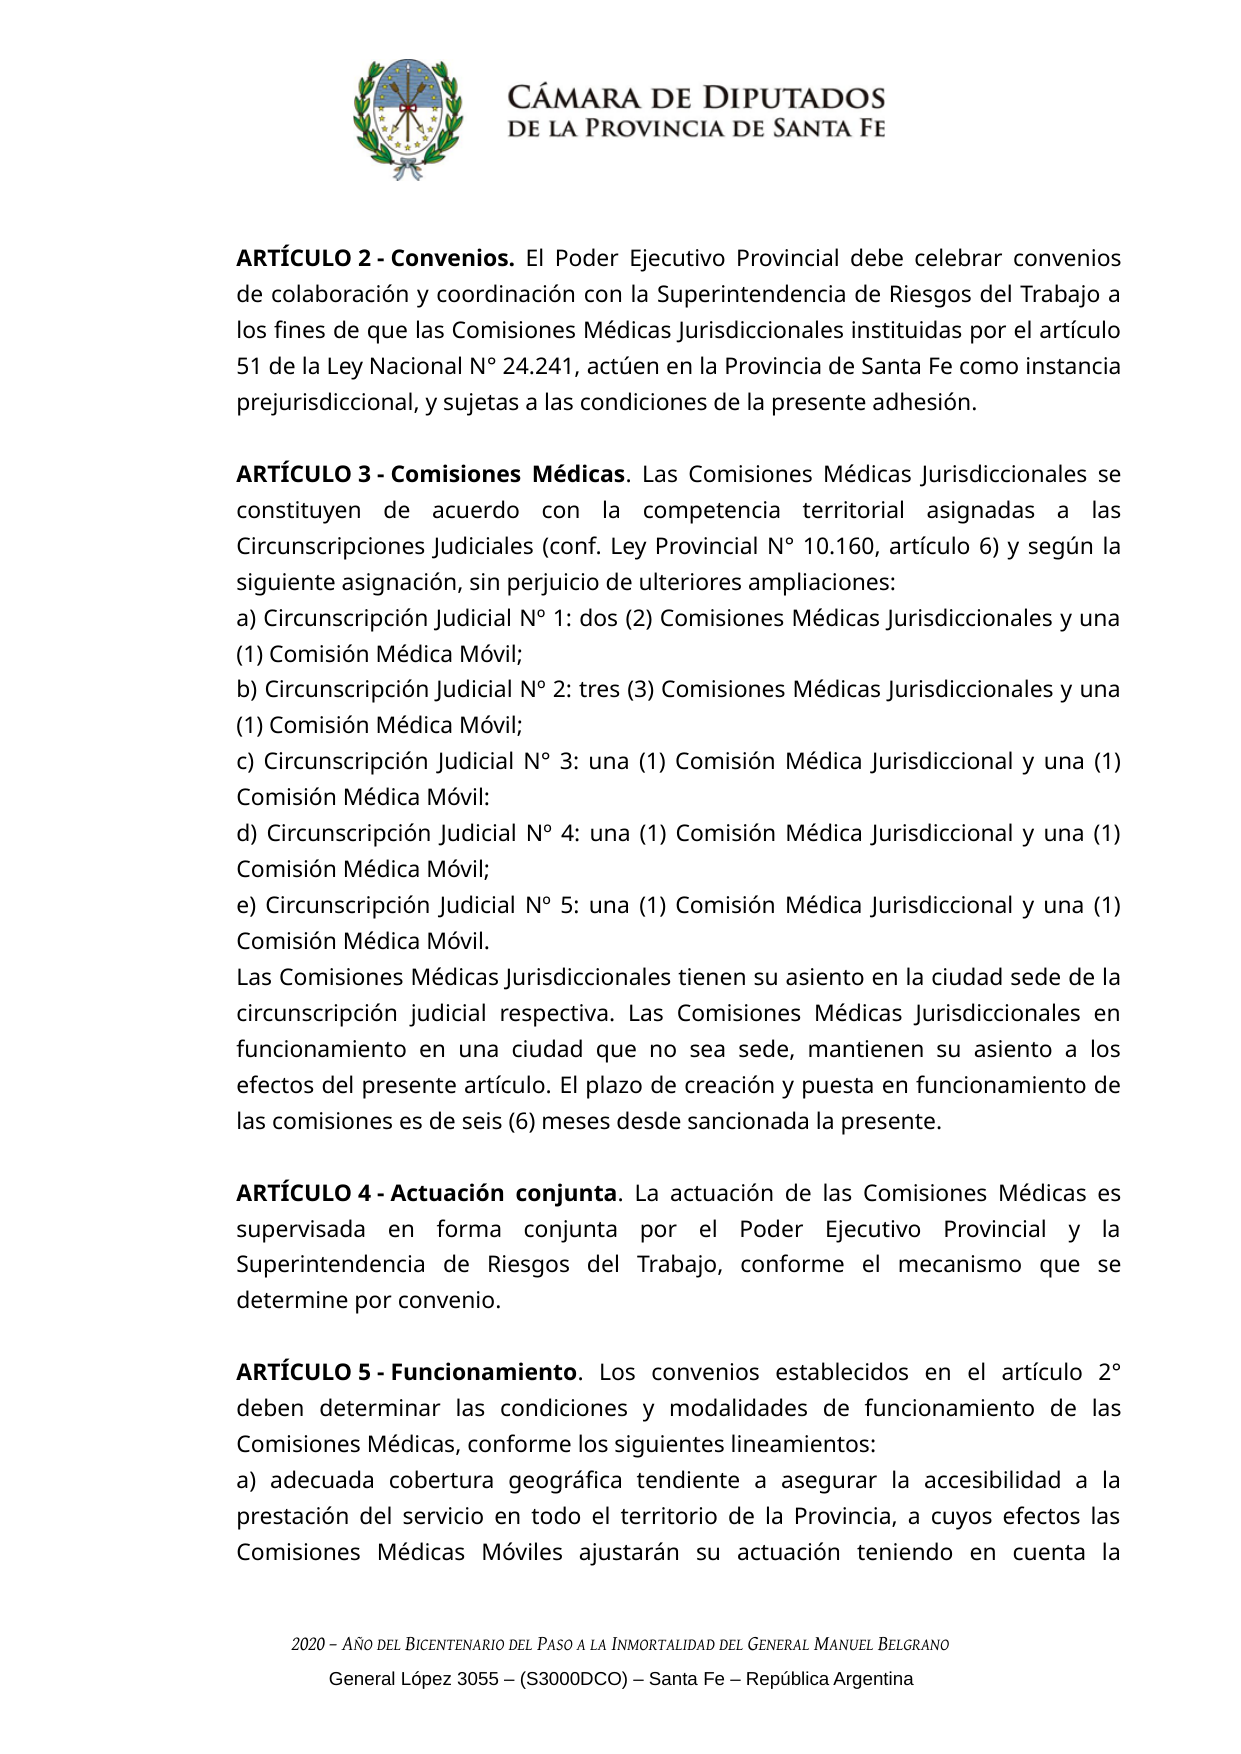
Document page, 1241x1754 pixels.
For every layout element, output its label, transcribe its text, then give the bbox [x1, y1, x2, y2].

text Las Comisiones Médicas Jurisdiccionales tienen su asiento en la ciudad sede de la circunscripción judicial respectiva. Las Comisiones Médicas Jurisdiccionales en funcionamiento en una ciudad que no sea sede, mantienen su asiento a los efectos del presente artículo. El plazo de creación y puesta en funcionamiento de las comisiones es de seis (6) meses desde sancionada la presente. [236, 961, 1122, 1136]
list Funcionamiento. Los convenios establecidos en el artículo 2° deben determinar las condiciones y modalidades de funcionamiento de las Comisiones Médicas, conforme los siguientes lineamientos: [236, 1356, 1122, 1459]
list Comisiones Médicas. Las Comisiones Médicas Jurisdiccionales se constituyen de acuerdo con la competencia territorial asignadas a las Circunscripciones Judiciales (conf. Ley Provincial N° 10.160, artículo 6) y según la siguiente asignación, sin perjuicio de ulteriores ampliaciones: [236, 458, 1122, 597]
text a) Circunscripción Judicial Nº 1: dos (2) Comisiones Médicas Jurisdiccionales y una (1) Comisión Médica Móvil; [236, 602, 1122, 669]
list Actuación conjunta. La actuación de las Comisiones Médicas es supervisada en forma conjunta por el Poder Ejecutivo Provincial y la Superintendencia de Riesgos del Trabajo, conforme el mecanismo que se determine por convenio. [236, 1177, 1122, 1316]
text a) adecuada cobertura geográfica tendiente a asegurar la accesibilidad a la prestación del servicio en todo el territorio de la Provincia, a cuyos efectos las Comisiones Médicas Móviles ajustarán su actuación teniendo en cuenta la [236, 1464, 1122, 1567]
list Convenios. El Poder Ejecutivo Provincial debe celebrar convenios de colaboración y coordinación con la Superintendencia de Riesgos del Trabajo a los fines de que las Comisiones Médicas Jurisdiccionales instituidas por el artículo 51 de la Ley Nacional N° 24.241, actúen en la Provincia de Santa Fe como instancia prejurisdiccional, y sujetas a las condiciones de la presente adhesión. [236, 242, 1122, 417]
text b) Circunscripción Judicial Nº 2: tres (3) Comisiones Médicas Jurisdiccionales y una (1) Comisión Médica Móvil; [236, 673, 1122, 741]
text d) Circunscripción Judicial Nº 4: una (1) Comisión Médica Jurisdiccional y una (1) Comisión Médica Móvil; [236, 817, 1122, 884]
text e) Circunscripción Judicial Nº 5: una (1) Comisión Médica Jurisdiccional y una (1) Comisión Médica Móvil. [236, 889, 1122, 956]
text c) Circunscripción Judicial N° 3: una (1) Comisión Médica Jurisdiccional y una (1) Comisión Médica Móvil: [236, 745, 1122, 812]
